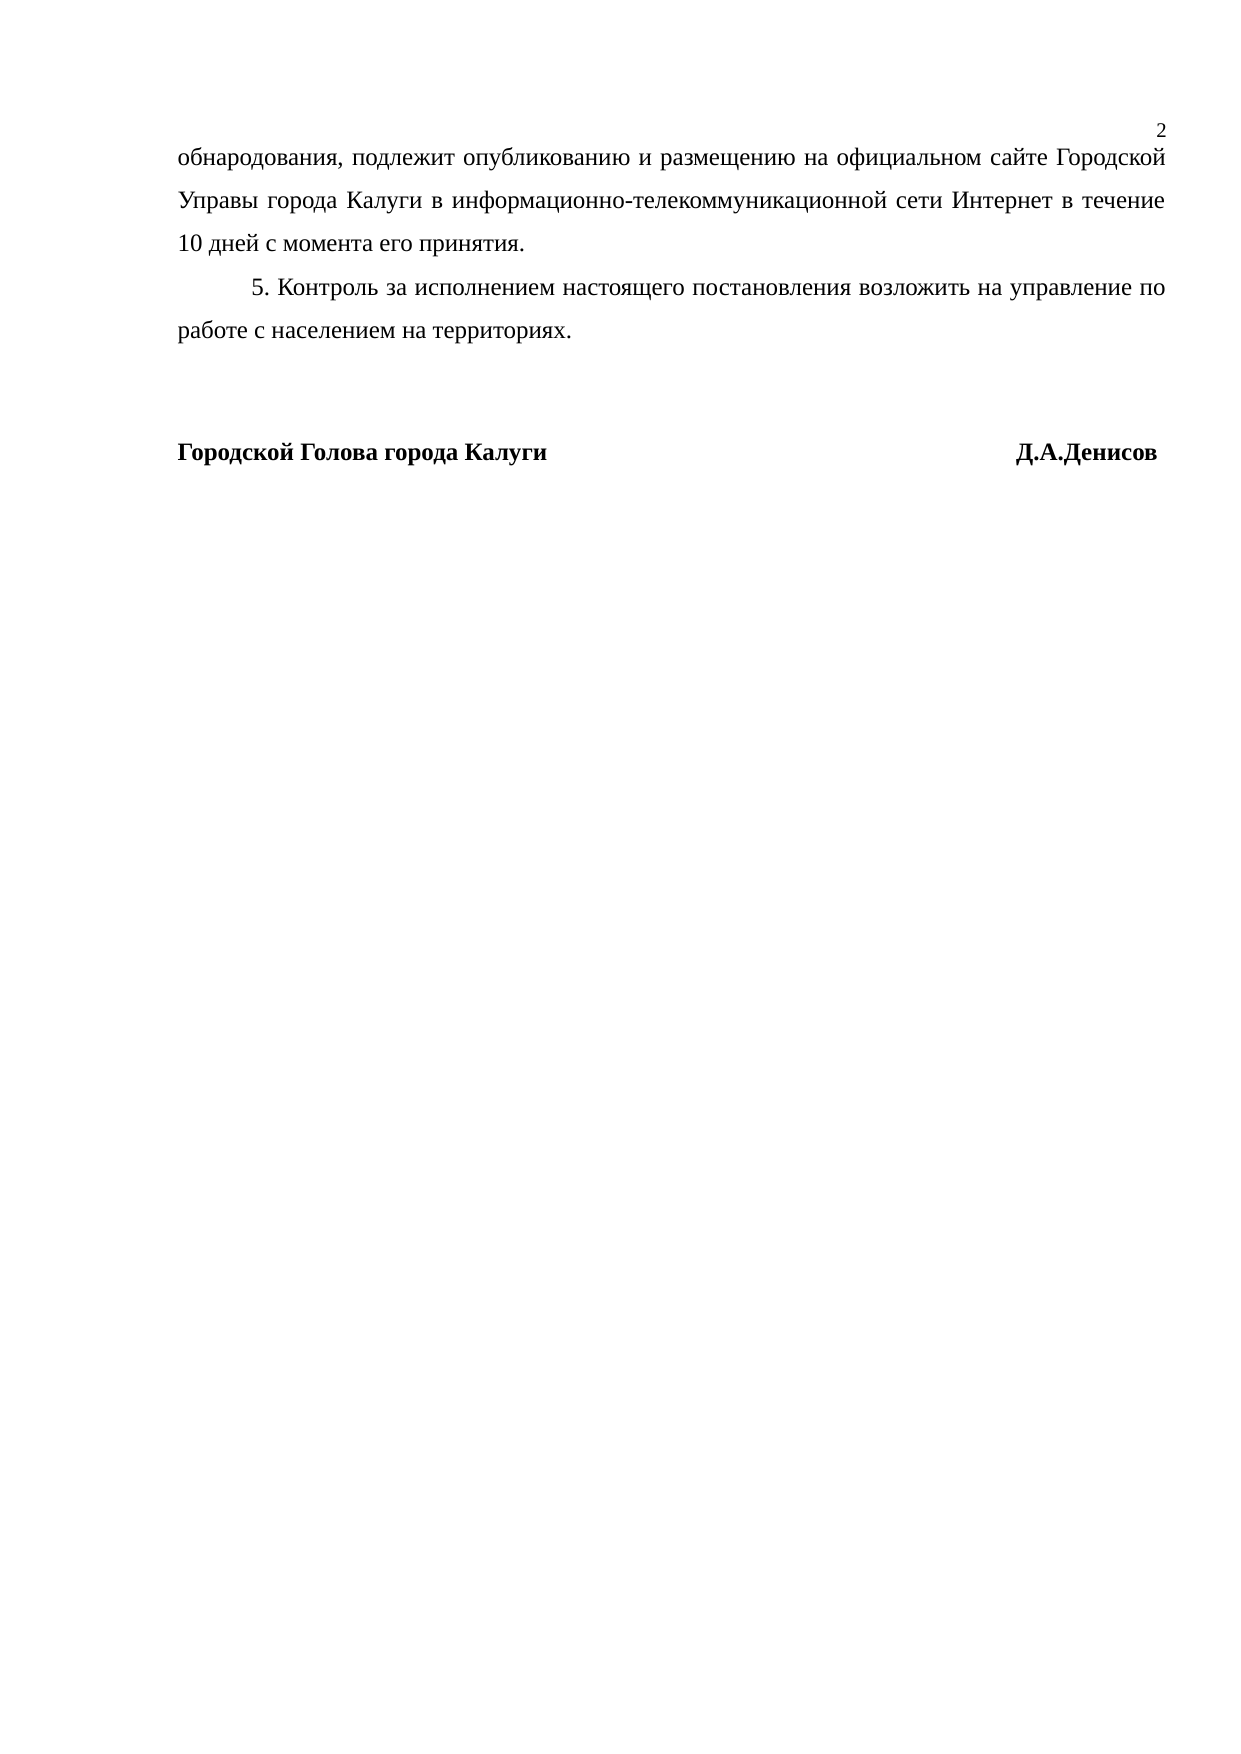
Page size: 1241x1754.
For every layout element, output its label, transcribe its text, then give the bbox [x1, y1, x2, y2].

text 5. Контроль за исполнением настоящего постановления возложить на управление по работе с населением на территориях. [177, 272, 1166, 343]
text Городской Голова города Калуги Д.А.Денисов [177, 437, 1166, 466]
text обнародования, подлежит опубликованию и размещению на официальном сайте Городской Управы города Калуги в информационно-телекоммуникационной сети Интернет в течение 10 дней с момента его принятия. [177, 142, 1166, 257]
